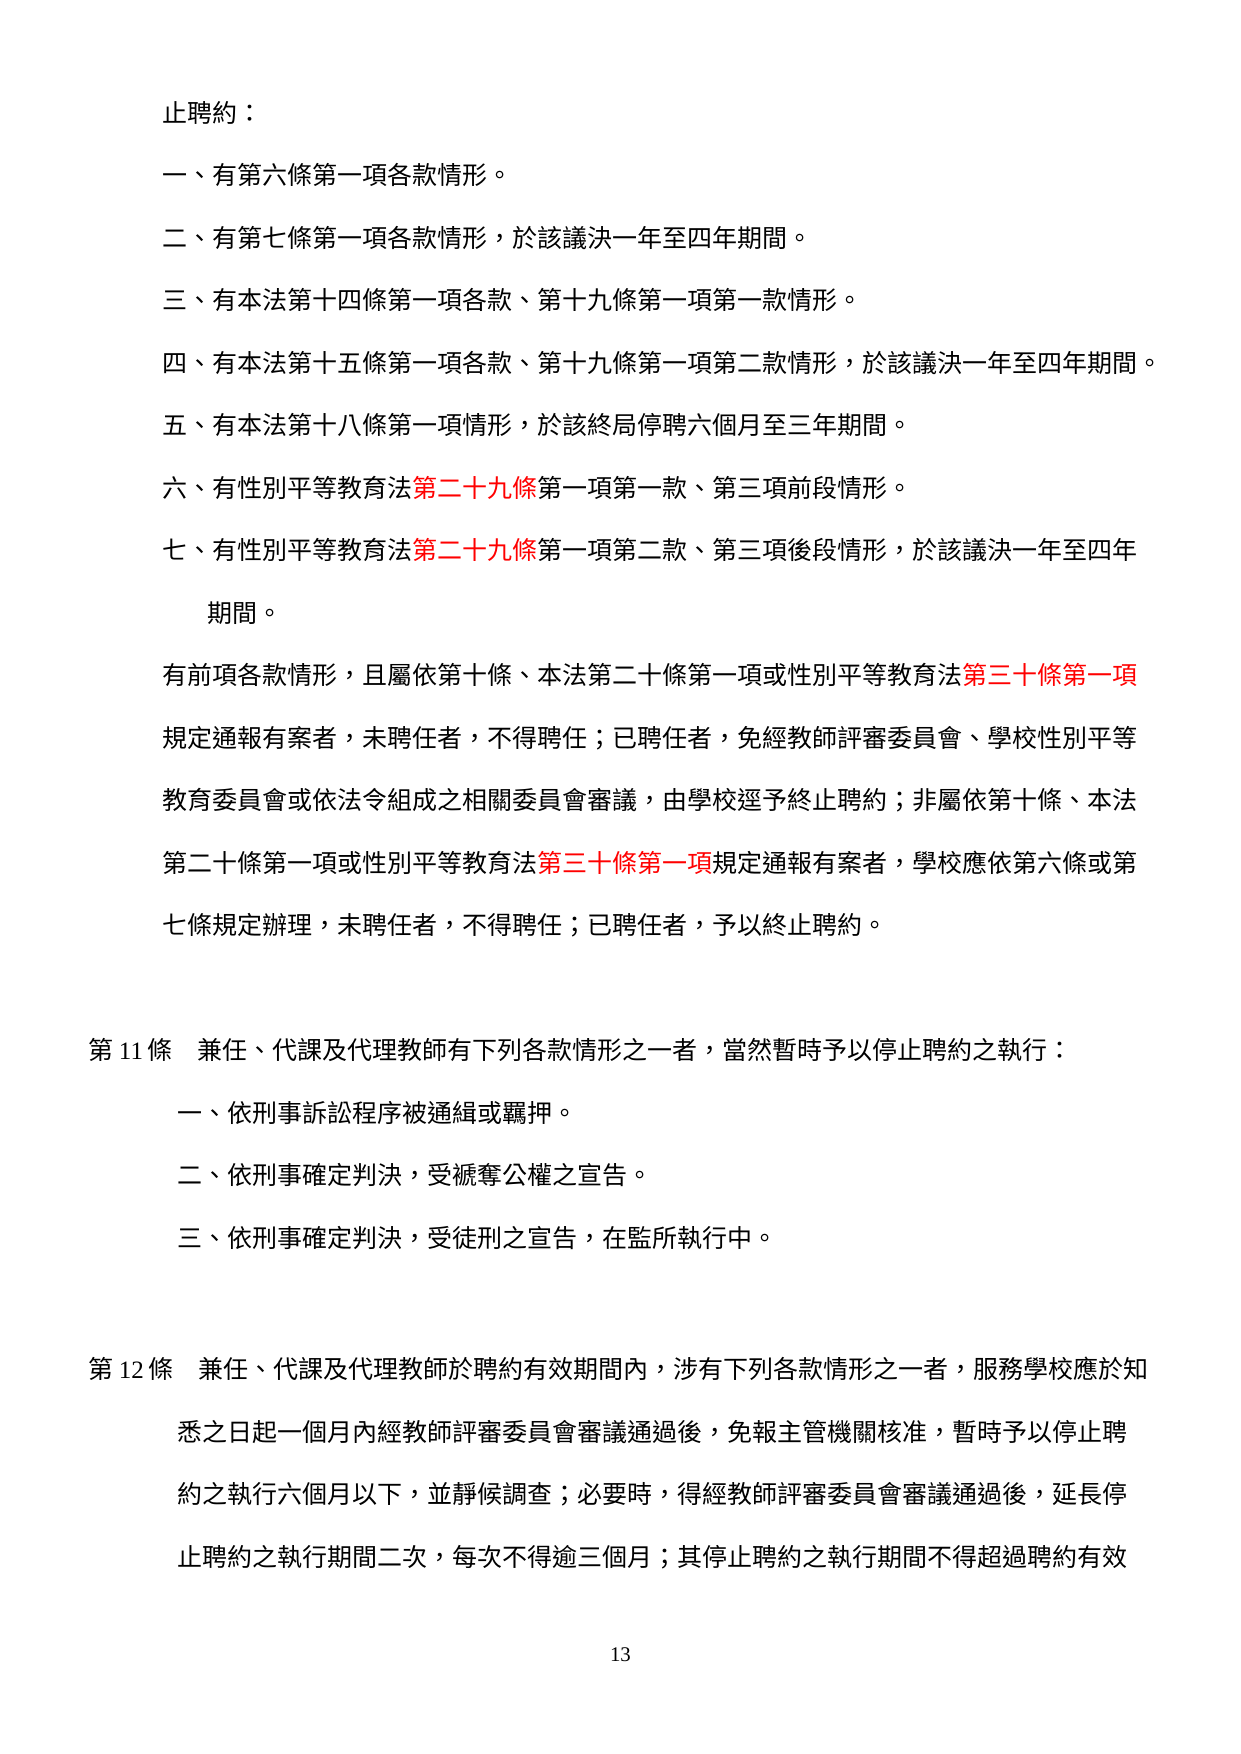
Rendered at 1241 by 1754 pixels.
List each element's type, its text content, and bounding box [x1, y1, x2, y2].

text 第12條 兼任、代課及代理教師於聘約有效期間內，涉有下列各款情形之一者，服務學校應於知悉之日起一個月內經教師評審委員會審議通過後，免報主管機關核准，暫時予以停止聘約之執行六個月以下，並靜候調查；必要時，得經教師評審委員會審議通過後，延長停止聘約之執行期間二次，每次不得逾三個月；其停止聘約之執行期間不得超過聘約有效 [89, 1326, 1152, 1576]
text 三、有本法第十四條第一項各款、第十九條第一項第一款情形。 [162, 257, 1152, 319]
text 二、有第七條第一項各款情形，於該議決一年至四年期間。 [162, 194, 1152, 257]
text 止聘約： [89, 69, 1152, 132]
text 六、有性別平等教育法第二十九條第一項第一款、第三項前段情形。 [162, 444, 1152, 507]
text 一、依刑事訴訟程序被通緝或羈押。 [177, 1069, 1152, 1132]
text 七、有性別平等教育法第二十九條第一項第二款、第三項後段情形，於該議決一年至四年期間。 [162, 507, 1152, 632]
text 二、依刑事確定判決，受褫奪公權之宣告。 [177, 1132, 1152, 1194]
text 一、有第六條第一項各款情形。 [162, 132, 1152, 194]
text 三、依刑事確定判決，受徒刑之宣告，在監所執行中。 [177, 1194, 1152, 1257]
text 四、有本法第十五條第一項各款、第十九條第一項第二款情形，於該議決一年至四年期間。 [162, 319, 1152, 382]
text 有前項各款情形，且屬依第十條、本法第二十條第一項或性別平等教育法第三十條第一項規定通報有案者，未聘任者，不得聘任；已聘任者，免經教師評審委員會、學校性別平等教育委員會或依法令組成之相關委員會審議，由學校逕予終止聘約；非屬依第十條、本法第二十條第一項或性別平等教育法第三十條第一項規定通報有案者，學校應依第六條或第七條規定辦理，未聘任者，不得聘任；已聘任者，予以終止聘約。 [162, 632, 1152, 944]
text 五、有本法第十八條第一項情形，於該終局停聘六個月至三年期間。 [162, 382, 1152, 444]
text 第11條 兼任、代課及代理教師有下列各款情形之一者，當然暫時予以停止聘約之執行： [89, 1007, 1152, 1069]
